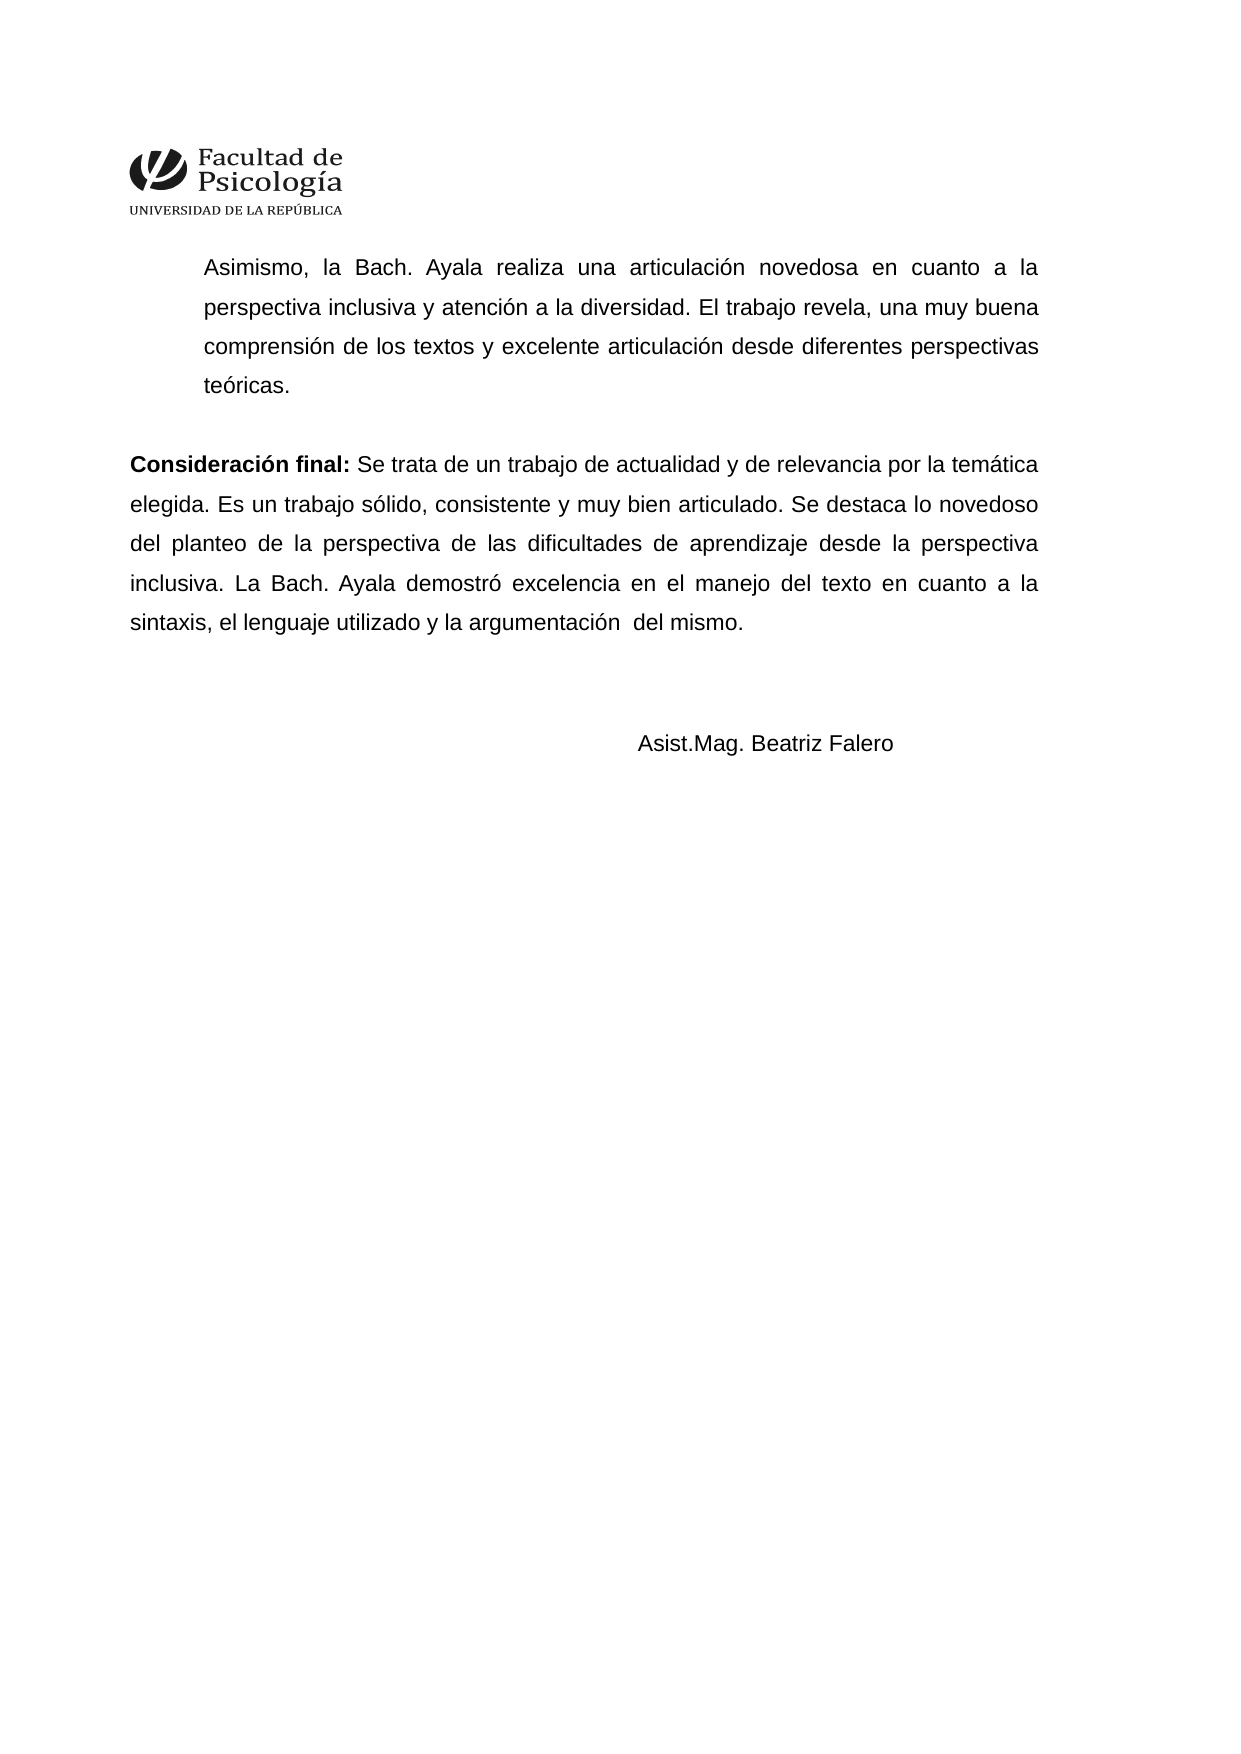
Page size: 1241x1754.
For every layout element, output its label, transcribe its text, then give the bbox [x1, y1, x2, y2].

text Asist.Mag. Beatriz Falero [130, 730, 1039, 757]
text Asimismo, la Bach. Ayala realiza una articulación novedosa en cuanto a la perspectiva inclusiva y atención a la diversidad. El trabajo revela, una muy buena comprensión de los textos y excelente articulación desde diferentes perspectivas teóricas. [204, 254, 1039, 399]
picture [0, 73, 1241, 254]
text Consideración final: Se trata de un trabajo de actualidad y de relevancia por la temática elegida. Es un trabajo sólido, consistente y muy bien articulado. Se destaca lo novedoso del planteo de la perspectiva de las dificultades de aprendizaje desde la perspectiva inclusiva. La Bach. Ayala demostró excelencia en el manejo del texto en cuanto a la sintaxis, el lenguaje utilizado y la argumentación del mismo. [130, 451, 1039, 636]
